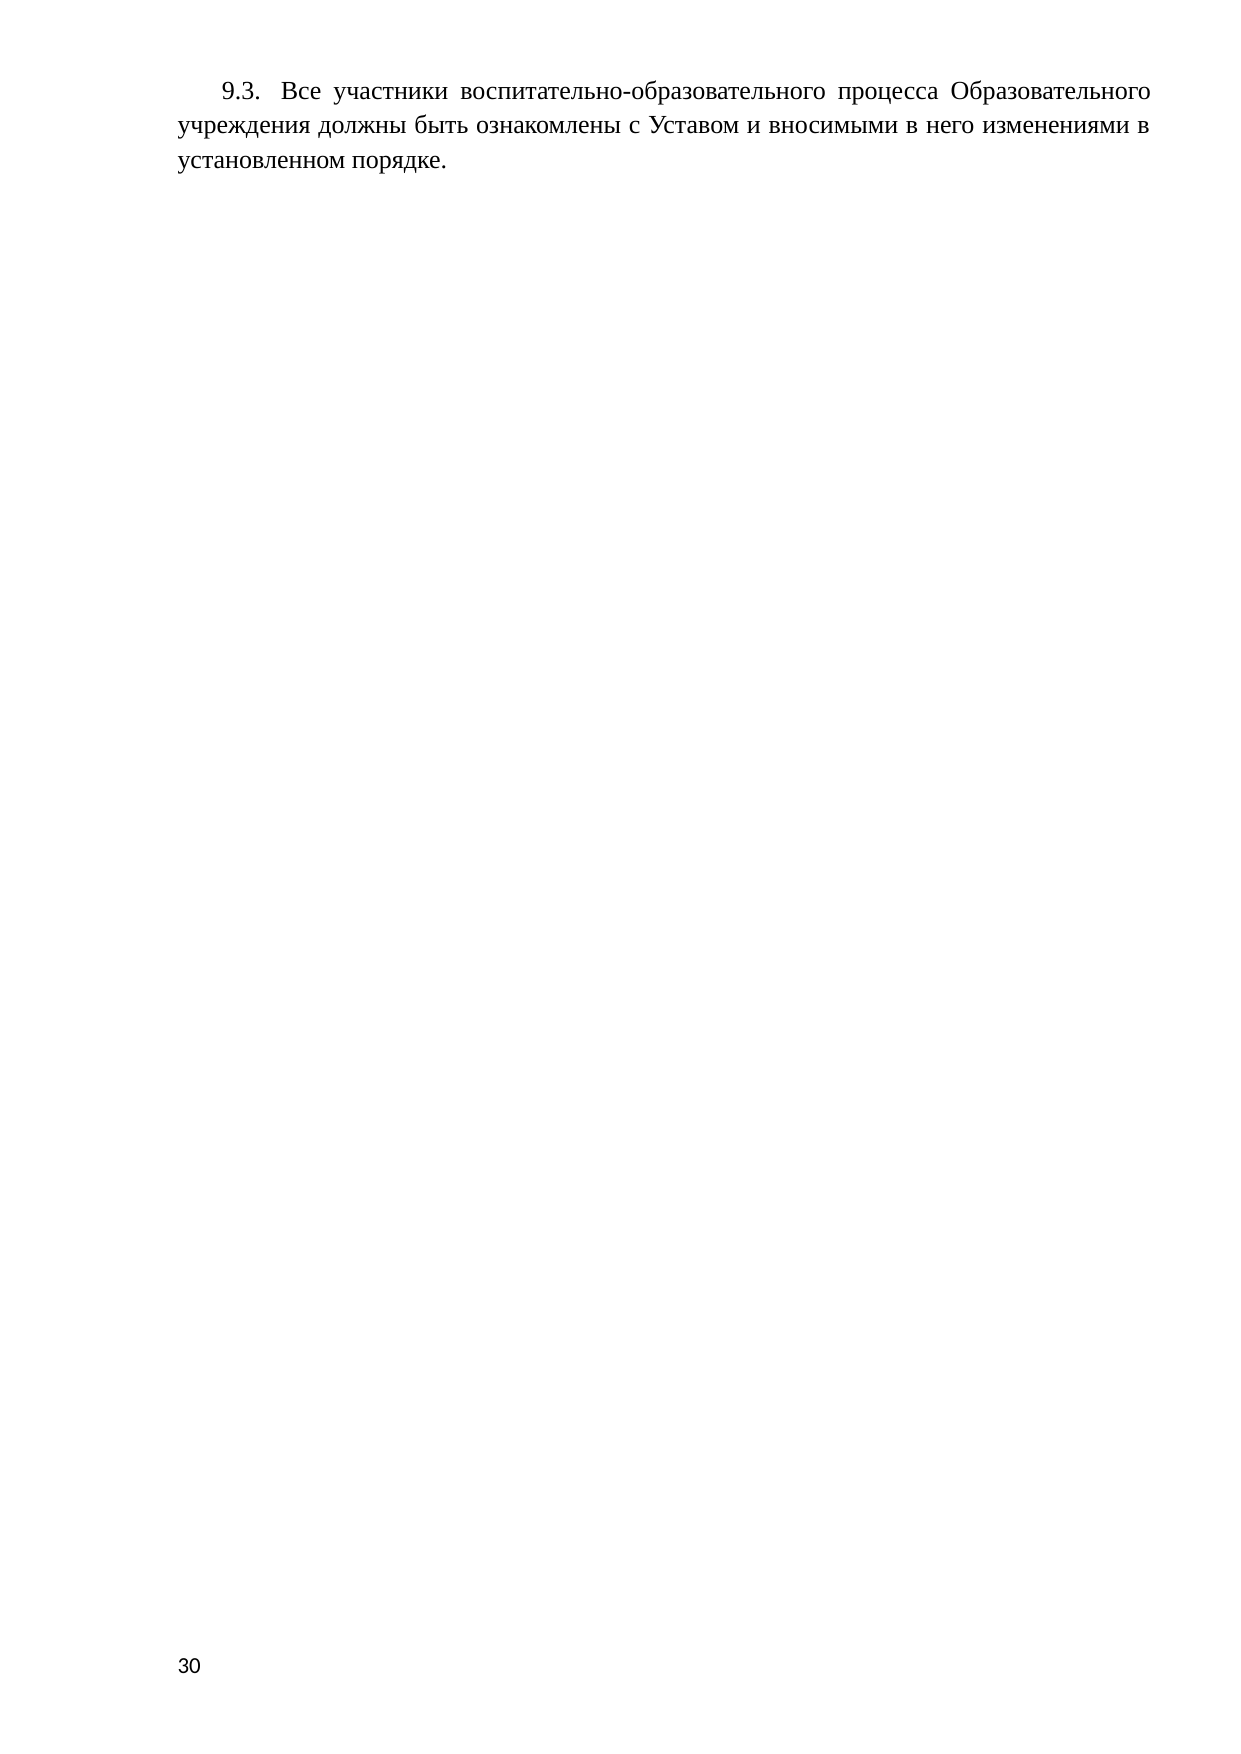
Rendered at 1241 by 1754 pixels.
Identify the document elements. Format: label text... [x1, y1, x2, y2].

list Все участники воспитательно-образовательного процесса Образовательного учреждения должны быть ознакомлены с Уставом и вносимыми в него изменениями в установленном порядке. [177, 75, 1152, 174]
